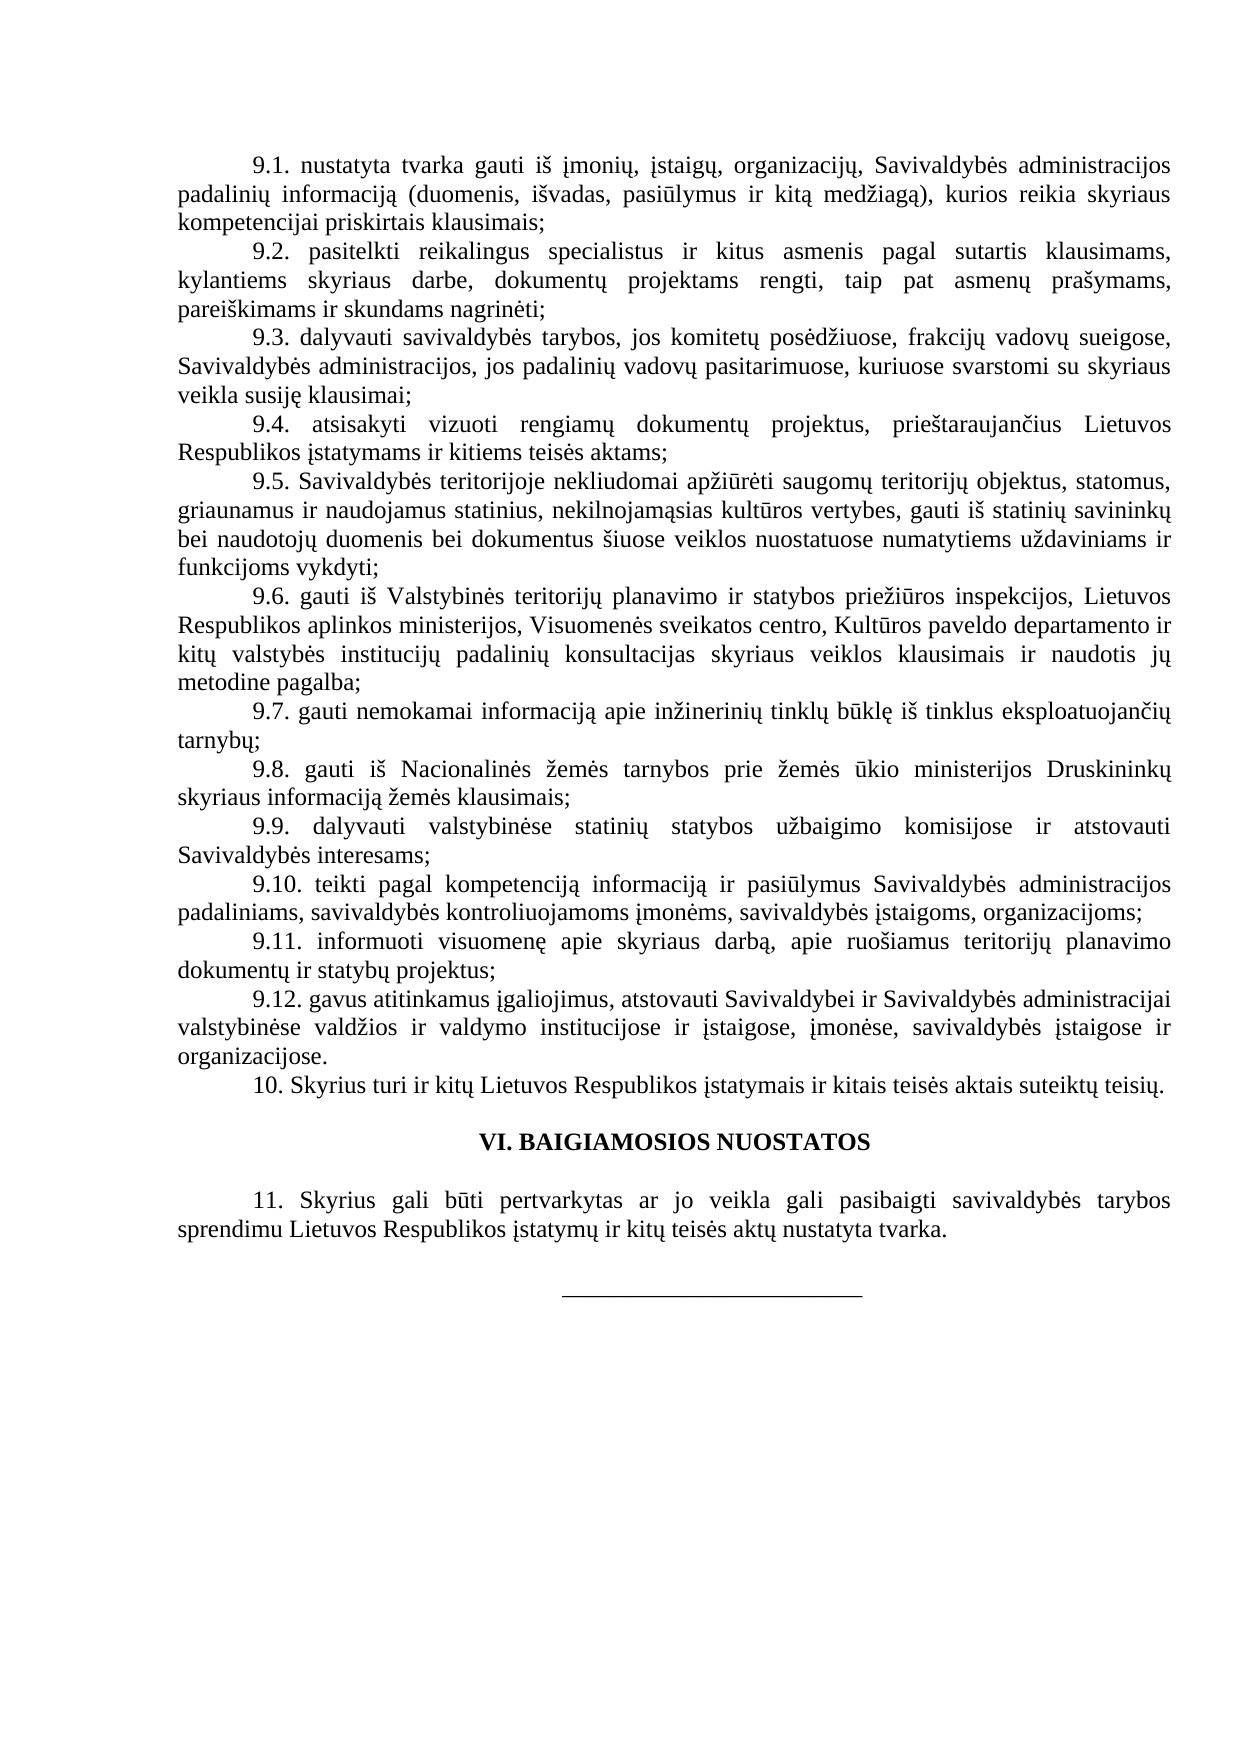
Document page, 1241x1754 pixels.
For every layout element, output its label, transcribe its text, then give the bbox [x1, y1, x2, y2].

text 9.4. atsisakyti vizuoti rengiamų dokumentų projektus, prieštaraujančius Lietuvos Respublikos įstatymams ir kitiems teisės aktams; [177, 409, 1172, 466]
text 10. Skyrius turi ir kitų Lietuvos Respublikos įstatymais ir kitais teisės aktais suteiktų teisių. [177, 1070, 1172, 1099]
text 11. Skyrius gali būti pertvarkytas ar jo veikla gali pasibaigti savivaldybės tarybos sprendimu Lietuvos Respublikos įstatymų ir kitų teisės aktų nustatyta tvarka. [177, 1185, 1172, 1242]
text 9.10. teikti pagal kompetenciją informaciją ir pasiūlymus Savivaldybės administracijos padaliniams, savivaldybės kontroliuojamoms įmonėms, savivaldybės įstaigoms, organizacijoms; [177, 869, 1172, 926]
text 9.6. gauti iš Valstybinės teritorijų planavimo ir statybos priežiūros inspekcijos, Lietuvos Respublikos aplinkos ministerijos, Visuomenės sveikatos centro, Kultūros paveldo departamento ir kitų valstybės institucijų padalinių konsultacijas skyriaus veiklos klausimais ir naudotis jų metodine pagalba; [177, 581, 1172, 696]
text 9.8. gauti iš Nacionalinės žemės tarnybos prie žemės ūkio ministerijos Druskininkų skyriaus informaciją žemės klausimais; [177, 754, 1172, 811]
text VI. BAIGIAMOSIOS NUOSTATOS [177, 1127, 1172, 1156]
text 9.12. gavus atitinkamus įgaliojimus, atstovauti Savivaldybei ir Savivaldybės administracijai valstybinėse valdžios ir valdymo institucijose ir įstaigose, įmonėse, savivaldybės įstaigose ir organizacijose. [177, 984, 1172, 1070]
text 9.11. informuoti visuomenę apie skyriaus darbą, apie ruošiamus teritorijų planavimo dokumentų ir statybų projektus; [177, 926, 1172, 984]
text 9.1. nustatyta tvarka gauti iš įmonių, įstaigų, organizacijų, Savivaldybės administracijos padalinių informaciją (duomenis, išvadas, pasiūlymus ir kitą medžiagą), kurios reikia skyriaus kompetencijai priskirtais klausimais; [177, 150, 1172, 236]
text ________________________ [177, 1271, 1172, 1300]
text 9.7. gauti nemokamai informaciją apie inžinerinių tinklų būklę iš tinklus eksploatuojančių tarnybų; [177, 696, 1172, 754]
text 9.2. pasitelkti reikalingus specialistus ir kitus asmenis pagal sutartis klausimams, kylantiems skyriaus darbe, dokumentų projektams rengti, taip pat asmenų prašymams, pareiškimams ir skundams nagrinėti; [177, 236, 1172, 322]
text 9.3. dalyvauti savivaldybės tarybos, jos komitetų posėdžiuose, frakcijų vadovų sueigose, Savivaldybės administracijos, jos padalinių vadovų pasitarimuose, kuriuose svarstomi su skyriaus veikla susiję klausimai; [177, 322, 1172, 409]
text 9.9. dalyvauti valstybinėse statinių statybos užbaigimo komisijose ir atstovauti Savivaldybės interesams; [177, 811, 1172, 869]
text 9.5. Savivaldybės teritorijoje nekliudomai apžiūrėti saugomų teritorijų objektus, statomus, griaunamus ir naudojamus statinius, nekilnojamąsias kultūros vertybes, gauti iš statinių savininkų bei naudotojų duomenis bei dokumentus šiuose veiklos nuostatuose numatytiems uždaviniams ir funkcijoms vykdyti; [177, 466, 1172, 581]
